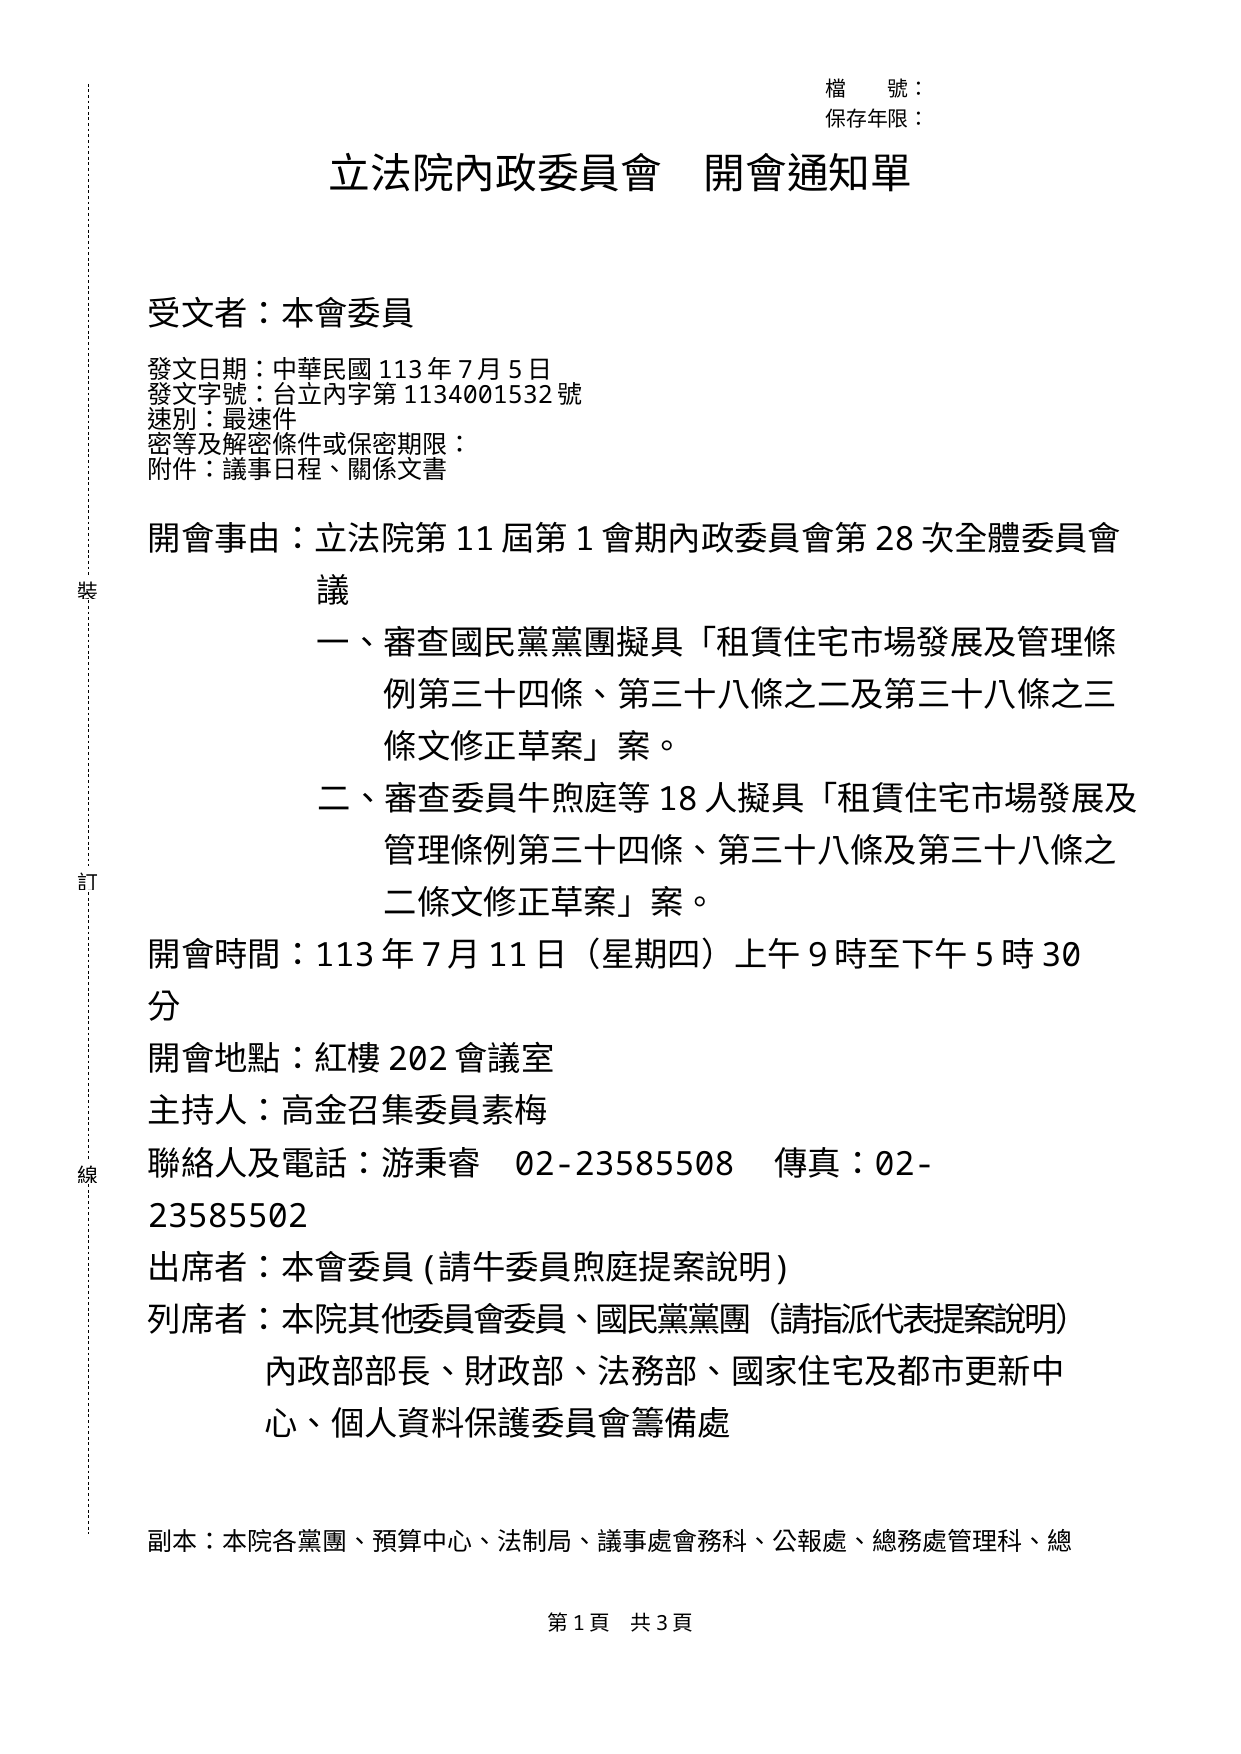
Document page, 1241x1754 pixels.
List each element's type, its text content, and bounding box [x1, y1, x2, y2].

text 出席者：本會委員、(請牛委員煦庭提案說明) [148, 1237, 1092, 1289]
title [810, 64, 1085, 151]
text 主持人：高金召集委員素梅 [148, 1081, 1092, 1133]
text 保存年限： [825, 102, 1070, 132]
text 檔 號： [825, 72, 1070, 102]
text 附件：議事日程、關係文書 [148, 458, 1092, 483]
text 發文字號：台立內字第1134001532號 [148, 383, 1092, 408]
text 開會地點：紅樓202會議室 [148, 1029, 1092, 1081]
text 受文者：本會委員 [148, 296, 1092, 333]
text 副本：本院各黨團、預算中心、法制局、議事處會務科、公報處、總務處管理科、總 [148, 1498, 1092, 1560]
text 例第三十四條、第三十八條之二及第三十八條之三條文修正草案」案。 [383, 664, 1149, 769]
text 速別：最速件 [148, 408, 1092, 433]
title 立法院內政委員會 開會通知單 [148, 158, 1092, 233]
text 發文日期：中華民國113年7月5日 [148, 358, 1092, 383]
text 密等及解密條件或保密期限： [148, 433, 1092, 458]
text 聯絡人及電話：游秉睿 02-23585508 傳真：02-23585502 [148, 1133, 1092, 1237]
text 開會時間：113年7月11日（星期四）上午9時至下午5時30分 [148, 925, 1111, 1029]
text 列席者：本院其他委員會委員、國民黨黨團（請指派代表提案說明） 內政部部長、財政部、法務部、國家住宅及都市更新中心、個人資料保護委員會籌備處 [148, 1289, 1092, 1446]
text 開會事由：立法院第11屆第1會期內政委員會第28次全體委員會議 一、審查國民黨黨團擬具「租賃住宅市場發展及管理條 [148, 508, 1149, 664]
text 二、審查委員牛煦庭等18人擬具「租賃住宅市場發展及管理條例第三十四條、第三十八條及第三十八條之二條文修正草案」案。 [318, 769, 1149, 925]
